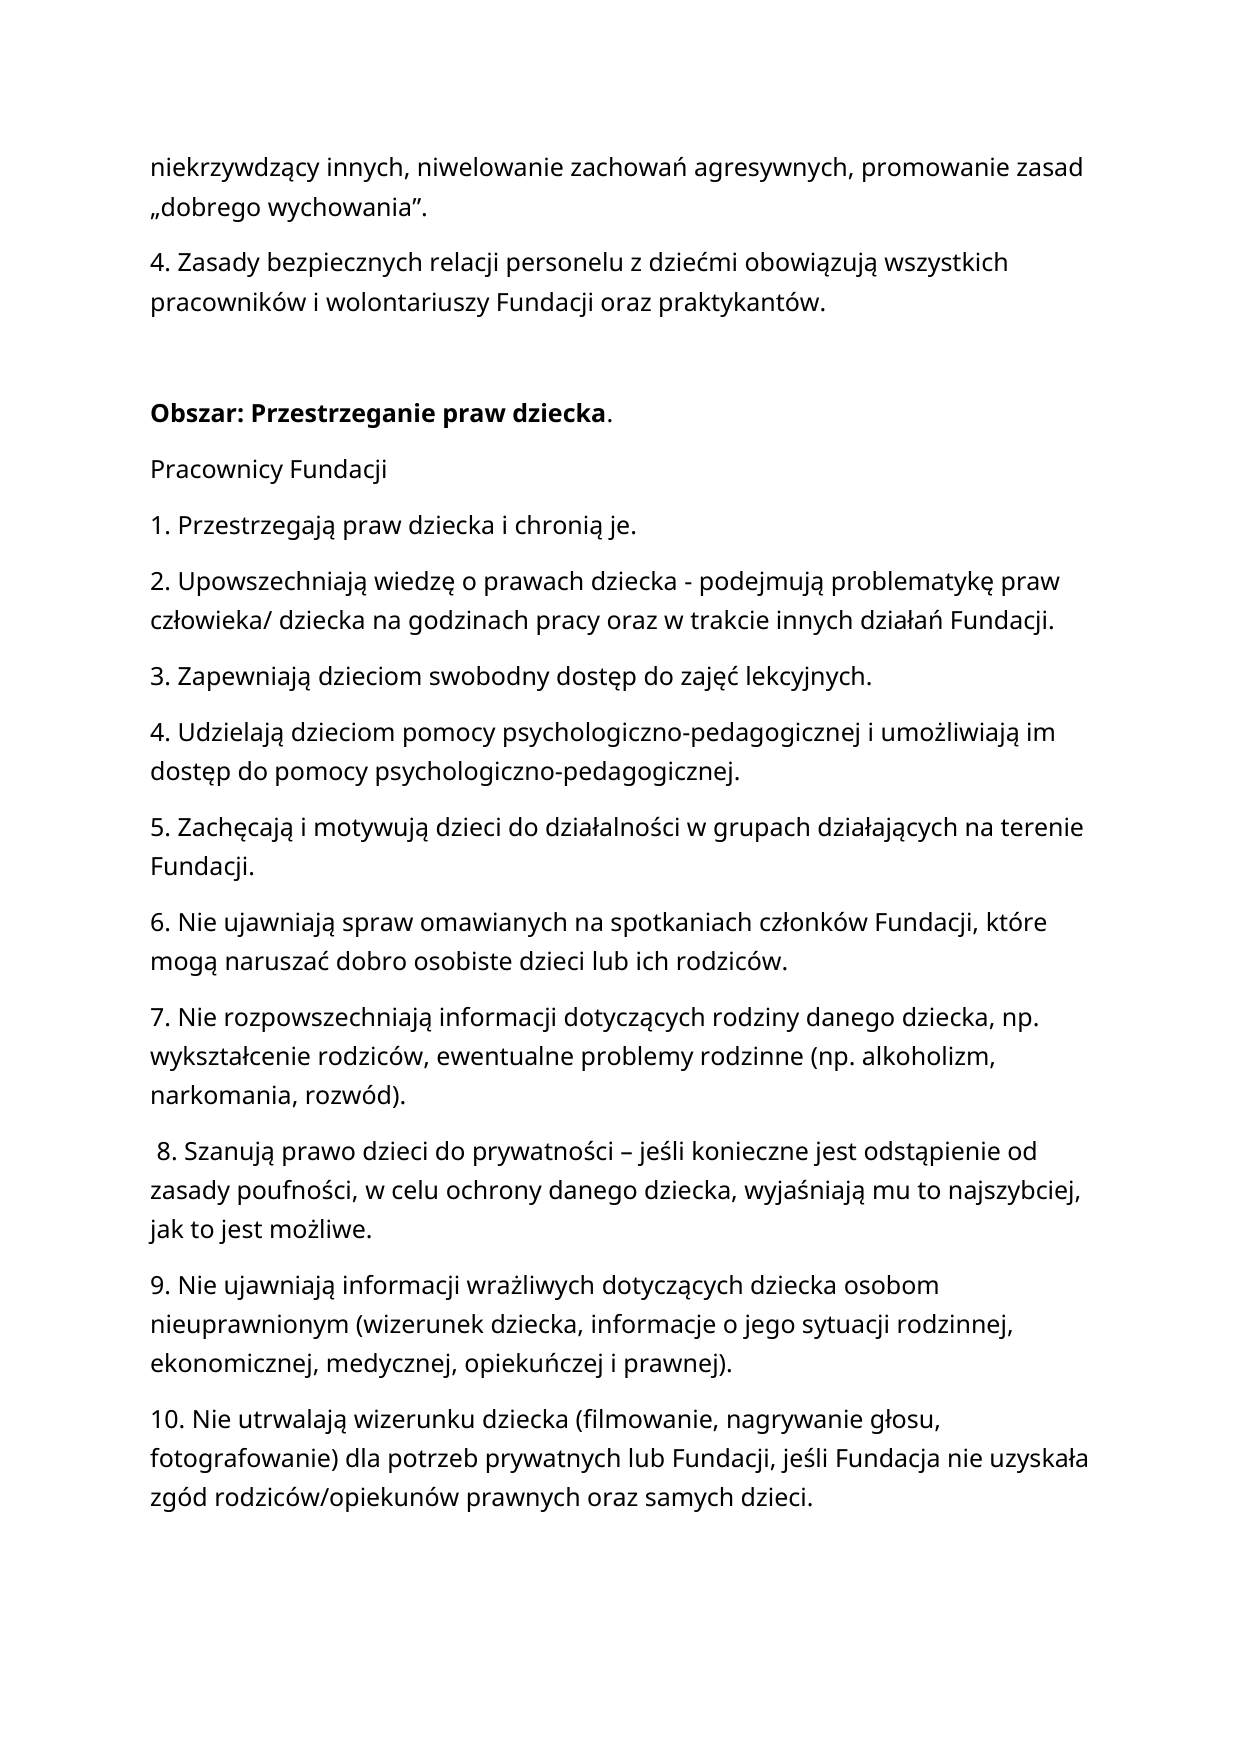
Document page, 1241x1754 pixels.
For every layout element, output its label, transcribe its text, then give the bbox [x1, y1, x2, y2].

text 7. Nie rozpowszechniają informacji dotyczących rodziny danego dziecka, np. wykształcenie rodziców, ewentualne problemy rodzinne (np. alkoholizm, narkomania, rozwód). [150, 999, 1090, 1112]
text 2. Upowszechniają wiedzę o prawach dziecka - podejmują problematykę praw człowieka/ dziecka na godzinach pracy oraz w trakcie innych działań Fundacji. [150, 563, 1090, 637]
text 9. Nie ujawniają informacji wrażliwych dotyczących dziecka osobom nieuprawnionym (wizerunek dziecka, informacje o jego sytuacji rodzinnej, ekonomicznej, medycznej, opiekuńczej i prawnej). [150, 1267, 1090, 1380]
text 1. Przestrzegają praw dziecka i chronią je. [150, 507, 1090, 542]
text 10. Nie utrwalają wizerunku dziecka (filmowanie, nagrywanie głosu, fotografowanie) dla potrzeb prywatnych lub Fundacji, jeśli Fundacja nie uzyskała zgód rodziców/opiekunów prawnych oraz samych dzieci. [150, 1402, 1090, 1514]
text 3. Zapewniają dzieciom swobodny dostęp do zajęć lekcyjnych. [150, 658, 1090, 692]
text 8. Szanują prawo dzieci do prywatności – jeśli konieczne jest odstąpienie od zasady poufności, w celu ochrony danego dziecka, wyjaśniają mu to najszybciej, jak to jest możliwe. [150, 1133, 1090, 1246]
text niekrzywdzący innych, niwelowanie zachowań agresywnych, promowanie zasad „dobrego wychowania”. [150, 150, 1090, 223]
text 4. Udzielają dzieciom pomocy psychologiczno-pedagogicznej i umożliwiają im dostęp do pomocy psychologiczno-pedagogicznej. [150, 714, 1090, 787]
text 5. Zachęcają i motywują dzieci do działalności w grupach działających na terenie Fundacji. [150, 809, 1090, 882]
text 4. Zasady bezpiecznych relacji personelu z dziećmi obowiązują wszystkich pracowników i wolontariuszy Fundacji oraz praktykantów. [150, 245, 1090, 318]
text 6. Nie ujawniają spraw omawianych na spotkaniach członków Fundacji, które mogą naruszać dobro osobiste dzieci lub ich rodziców. [150, 904, 1090, 977]
text Pracownicy Fundacji [150, 452, 1090, 486]
text Obszar: Przestrzeganie praw dziecka. [150, 396, 1090, 430]
